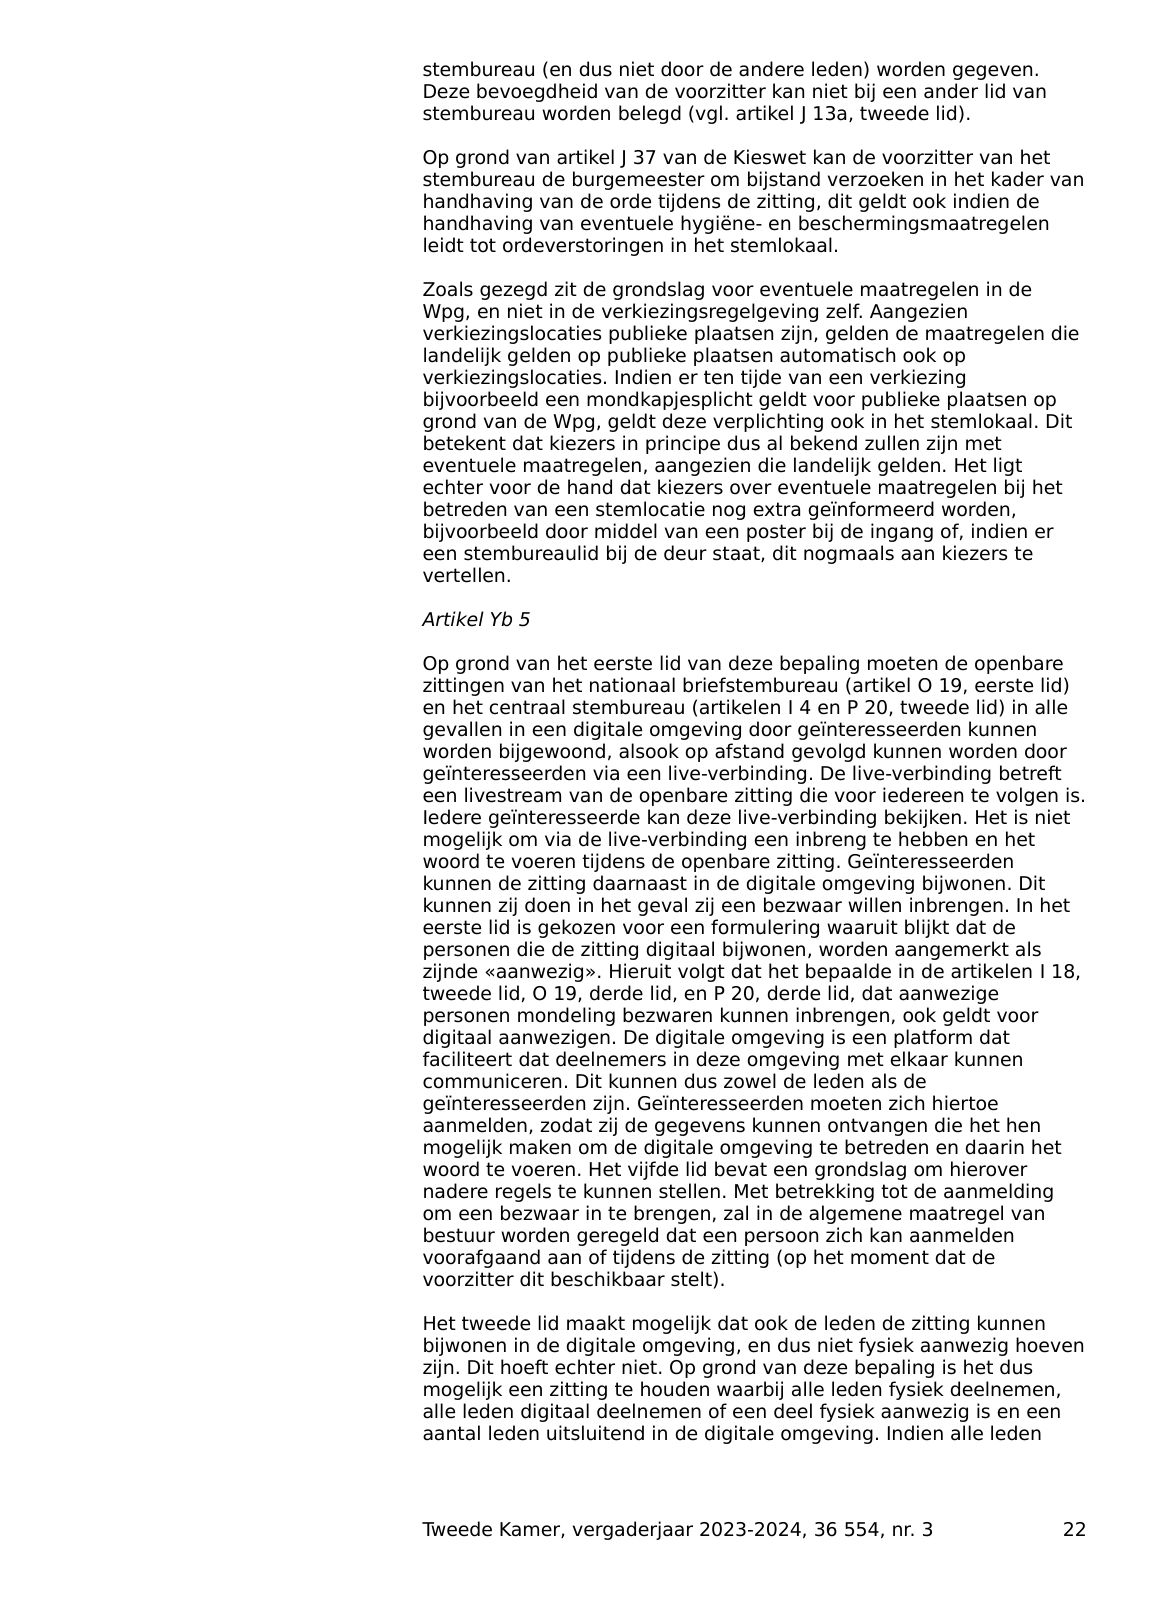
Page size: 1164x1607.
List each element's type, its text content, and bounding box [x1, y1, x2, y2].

text Het tweede lid maakt mogelijk dat ook de leden de zitting kunnen bijwonen in de digitale omgeving, en dus niet fysiek aanwezig hoeven zijn. Dit hoeft echter niet. Op grond van deze bepaling is het dus mogelijk een zitting te houden waarbij alle leden fysiek deelnemen, alle leden digitaal deelnemen of een deel fysiek aanwezig is en een aantal leden uitsluitend in de digitale omgeving. Indien alle leden [422, 1313, 1087, 1445]
text Zoals gezegd zit de grondslag voor eventuele maatregelen in de Wpg, en niet in de verkiezingsregelgeving zelf. Aangezien verkiezingslocaties publieke plaatsen zijn, gelden de maatregelen die landelijk gelden op publieke plaatsen automatisch ook op verkiezingslocaties. Indien er ten tijde van een verkiezing bijvoorbeeld een mondkapjesplicht geldt voor publieke plaatsen op grond van de Wpg, geldt deze verplichting ook in het stemlokaal. Dit betekent dat kiezers in principe dus al bekend zullen zijn met eventuele maatregelen, aangezien die landelijk gelden. Het ligt echter voor de hand dat kiezers over eventuele maatregelen bij het betreden van een stemlocatie nog extra geïnformeerd worden, bijvoorbeeld door middel van een poster bij de ingang of, indien er een stembureaulid bij de deur staat, dit nogmaals aan kiezers te vertellen. [422, 279, 1087, 587]
text Op grond van artikel J 37 van de Kieswet kan de voorzitter van het stembureau de burgemeester om bijstand verzoeken in het kader van handhaving van de orde tijdens de zitting, dit geldt ook indien de handhaving van eventuele hygiëne- en beschermingsmaatregelen leidt tot ordeverstoringen in het stemlokaal. [422, 147, 1087, 257]
subtitle Artikel Yb 5 [422, 609, 1087, 631]
text Op grond van het eerste lid van deze bepaling moeten de openbare zittingen van het nationaal briefstembureau (artikel O 19, eerste lid) en het centraal stembureau (artikelen I 4 en P 20, tweede lid) in alle gevallen in een digitale omgeving door geïnteresseerden kunnen worden bijgewoond, alsook op afstand gevolgd kunnen worden door geïnteresseerden via een live-verbinding. De live-verbinding betreft een livestream van de openbare zitting die voor iedereen te volgen is. Iedere geïnteresseerde kan deze live-verbinding bekijken. Het is niet mogelijk om via de live-verbinding een inbreng te hebben en het woord te voeren tijdens de openbare zitting. Geïnteresseerden kunnen de zitting daarnaast in de digitale omgeving bijwonen. Dit kunnen zij doen in het geval zij een bezwaar willen inbrengen. In het eerste lid is gekozen voor een formulering waaruit blijkt dat de personen die de zitting digitaal bijwonen, worden aangemerkt als zijnde «aanwezig». Hieruit volgt dat het bepaalde in de artikelen I 18, tweede lid, O 19, derde lid, en P 20, derde lid, dat aanwezige personen mondeling bezwaren kunnen inbrengen, ook geldt voor digitaal aanwezigen. De digitale omgeving is een platform dat faciliteert dat deelnemers in deze omgeving met elkaar kunnen communiceren. Dit kunnen dus zowel de leden als de geïnteresseerden zijn. Geïnteresseerden moeten zich hiertoe aanmelden, zodat zij de gegevens kunnen ontvangen die het hen mogelijk maken om de digitale omgeving te betreden en daarin het woord te voeren. Het vijfde lid bevat een grondslag om hierover nadere regels te kunnen stellen. Met betrekking tot de aanmelding om een bezwaar in te brengen, zal in de algemene maatregel van bestuur worden geregeld dat een persoon zich kan aanmelden voorafgaand aan of tijdens de zitting (op het moment dat de voorzitter dit beschikbaar stelt). [422, 653, 1087, 1291]
text stembureau (en dus niet door de andere leden) worden gegeven. Deze bevoegdheid van de voorzitter kan niet bij een ander lid van stembureau worden belegd (vgl. artikel J 13a, tweede lid). [422, 59, 1087, 125]
